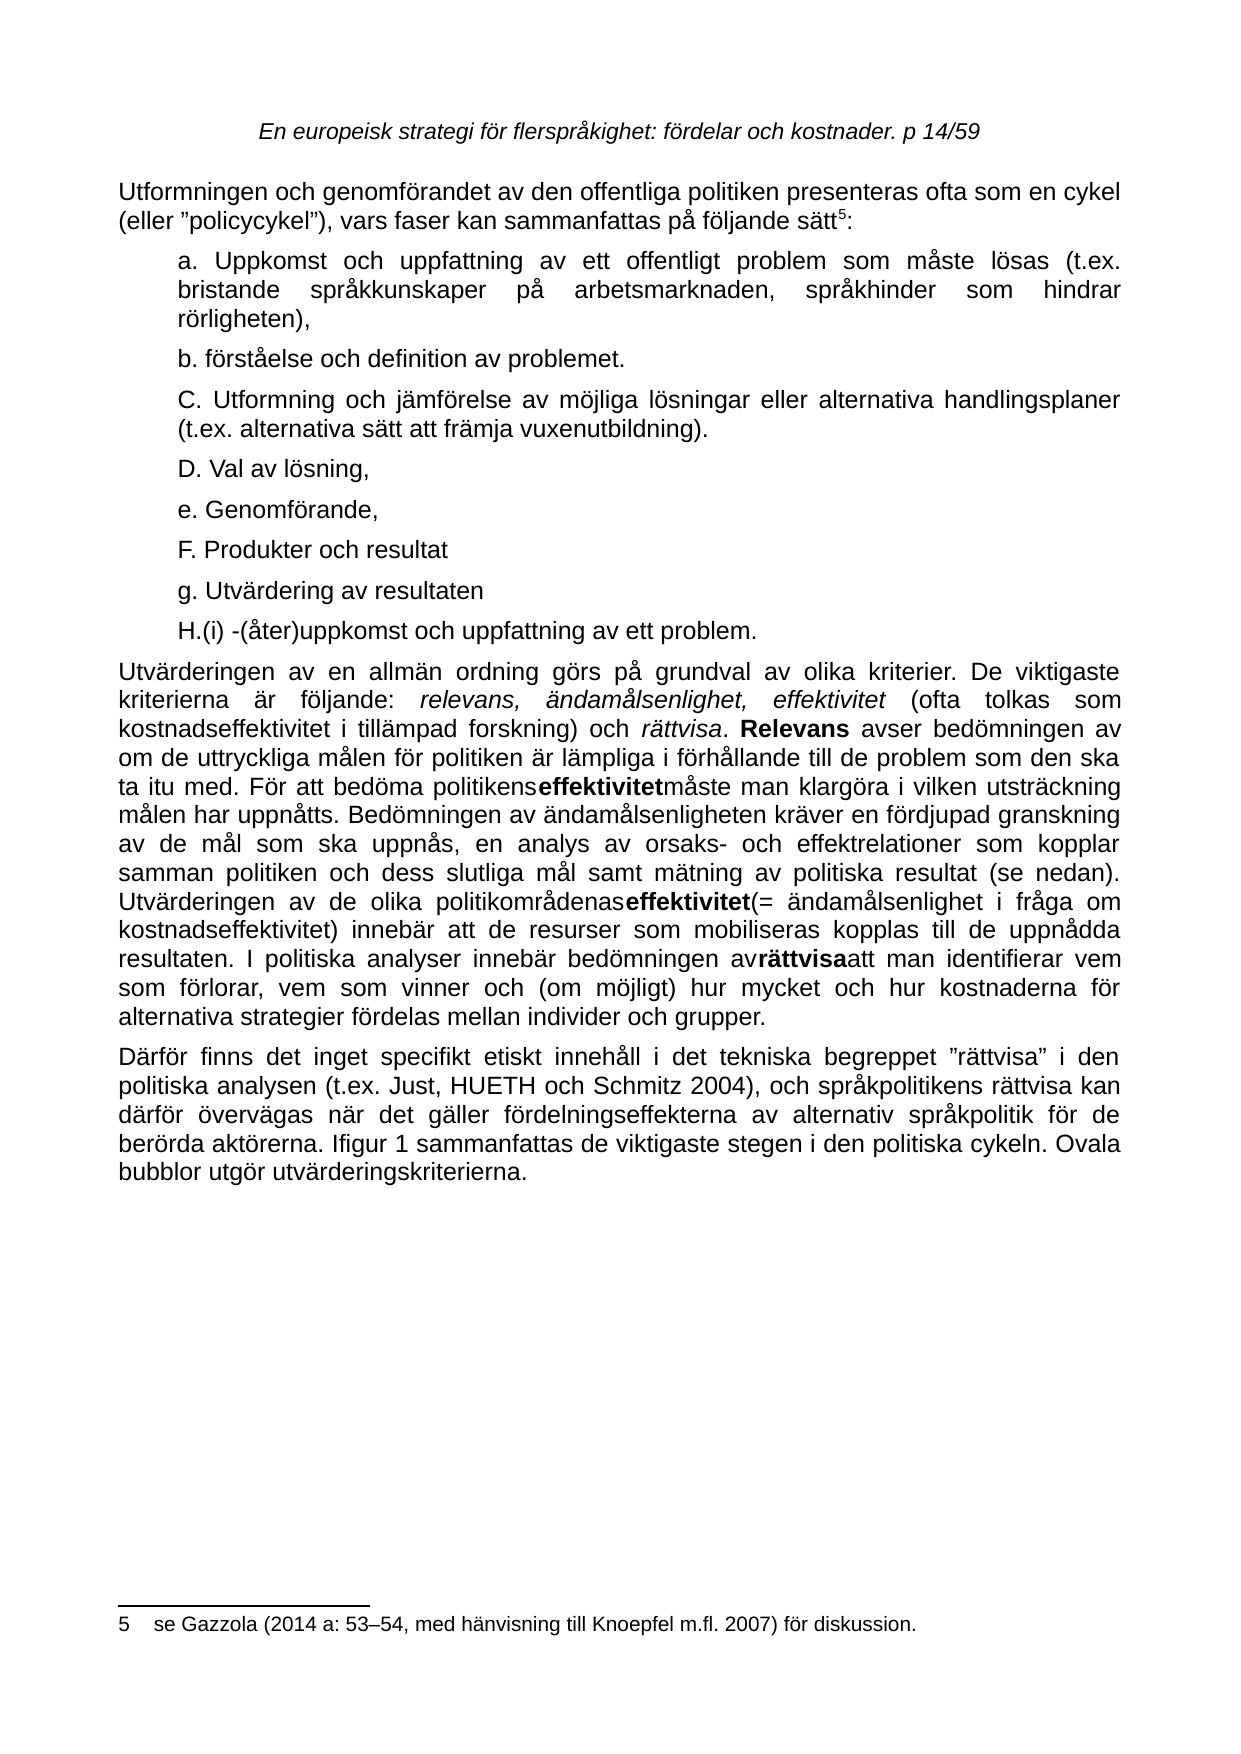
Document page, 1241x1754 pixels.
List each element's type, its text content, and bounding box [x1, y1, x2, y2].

text D. Val av lösning, [177, 454, 1122, 483]
text F. Produkter och resultat [177, 535, 1122, 564]
text Utformningen och genomförandet av den offentliga politiken presenteras ofta som en cykel (eller ”policycykel”), vars faser kan sammanfattas på följande sätt: [118, 177, 1122, 234]
text H.(i) -(åter)uppkomst och uppfattning av ett problem. [177, 616, 1122, 645]
text b. förståelse och definition av problemet. [177, 344, 1122, 373]
text e. Genomförande, [177, 495, 1122, 523]
text a. Uppkomst och uppfattning av ett offentligt problem som måste lösas (t.ex. bristande språkkunskaper på arbetsmarknaden, språkhinder som hindrar rörligheten), [177, 246, 1122, 333]
text g. Utvärdering av resultaten [177, 576, 1122, 604]
text se Gazzola (2014 a: 53–54, med hänvisning till Knoepfel m.fl. 2007) för diskussion. [118, 1612, 1122, 1636]
text Utvärderingen av en allmän ordning görs på grundval av olika kriterier. De viktigaste kriterierna är följande: relevans, ändamålsenlighet, effektivitet (ofta tolkas som kostnadseffektivitet i tillämpad forskning) och rättvisa. Relevans avser bedömningen av om de uttryckliga målen för politiken är lämpliga i förhållande till de problem som den ska ta itu med. För att bedöma politikenseffektivitetmåste man klargöra i vilken utsträckning målen har uppnåtts. Bedömningen av ändamålsenligheten kräver en fördjupad granskning av de mål som ska uppnås, en analys av orsaks- och effektrelationer som kopplar samman politiken och dess slutliga mål samt mätning av politiska resultat (se nedan). Utvärderingen av de olika politikområdenaseffektivitet(= ändamålsenlighet i fråga om kostnadseffektivitet) innebär att de resurser som mobiliseras kopplas till de uppnådda resultaten. I politiska analyser innebär bedömningen avrättvisaatt man identifierar vem som förlorar, vem som vinner och (om möjligt) hur mycket och hur kostnaderna för alternativa strategier fördelas mellan individer och grupper. [118, 657, 1122, 1031]
text C. Utformning och jämförelse av möjliga lösningar eller alternativa handlingsplaner (t.ex. alternativa sätt att främja vuxenutbildning). [177, 385, 1122, 442]
text Därför finns det inget specifikt etiskt innehåll i det tekniska begreppet ”rättvisa” i den politiska analysen (t.ex. Just, HUETH och Schmitz 2004), och språkpolitikens rättvisa kan därför övervägas när det gäller fördelningseffekterna av alternativ språkpolitik för de berörda aktörerna. Ifigur 1 sammanfattas de viktigaste stegen i den politiska cykeln. Ovala bubblor utgör utvärderingskriterierna. [118, 1042, 1122, 1186]
